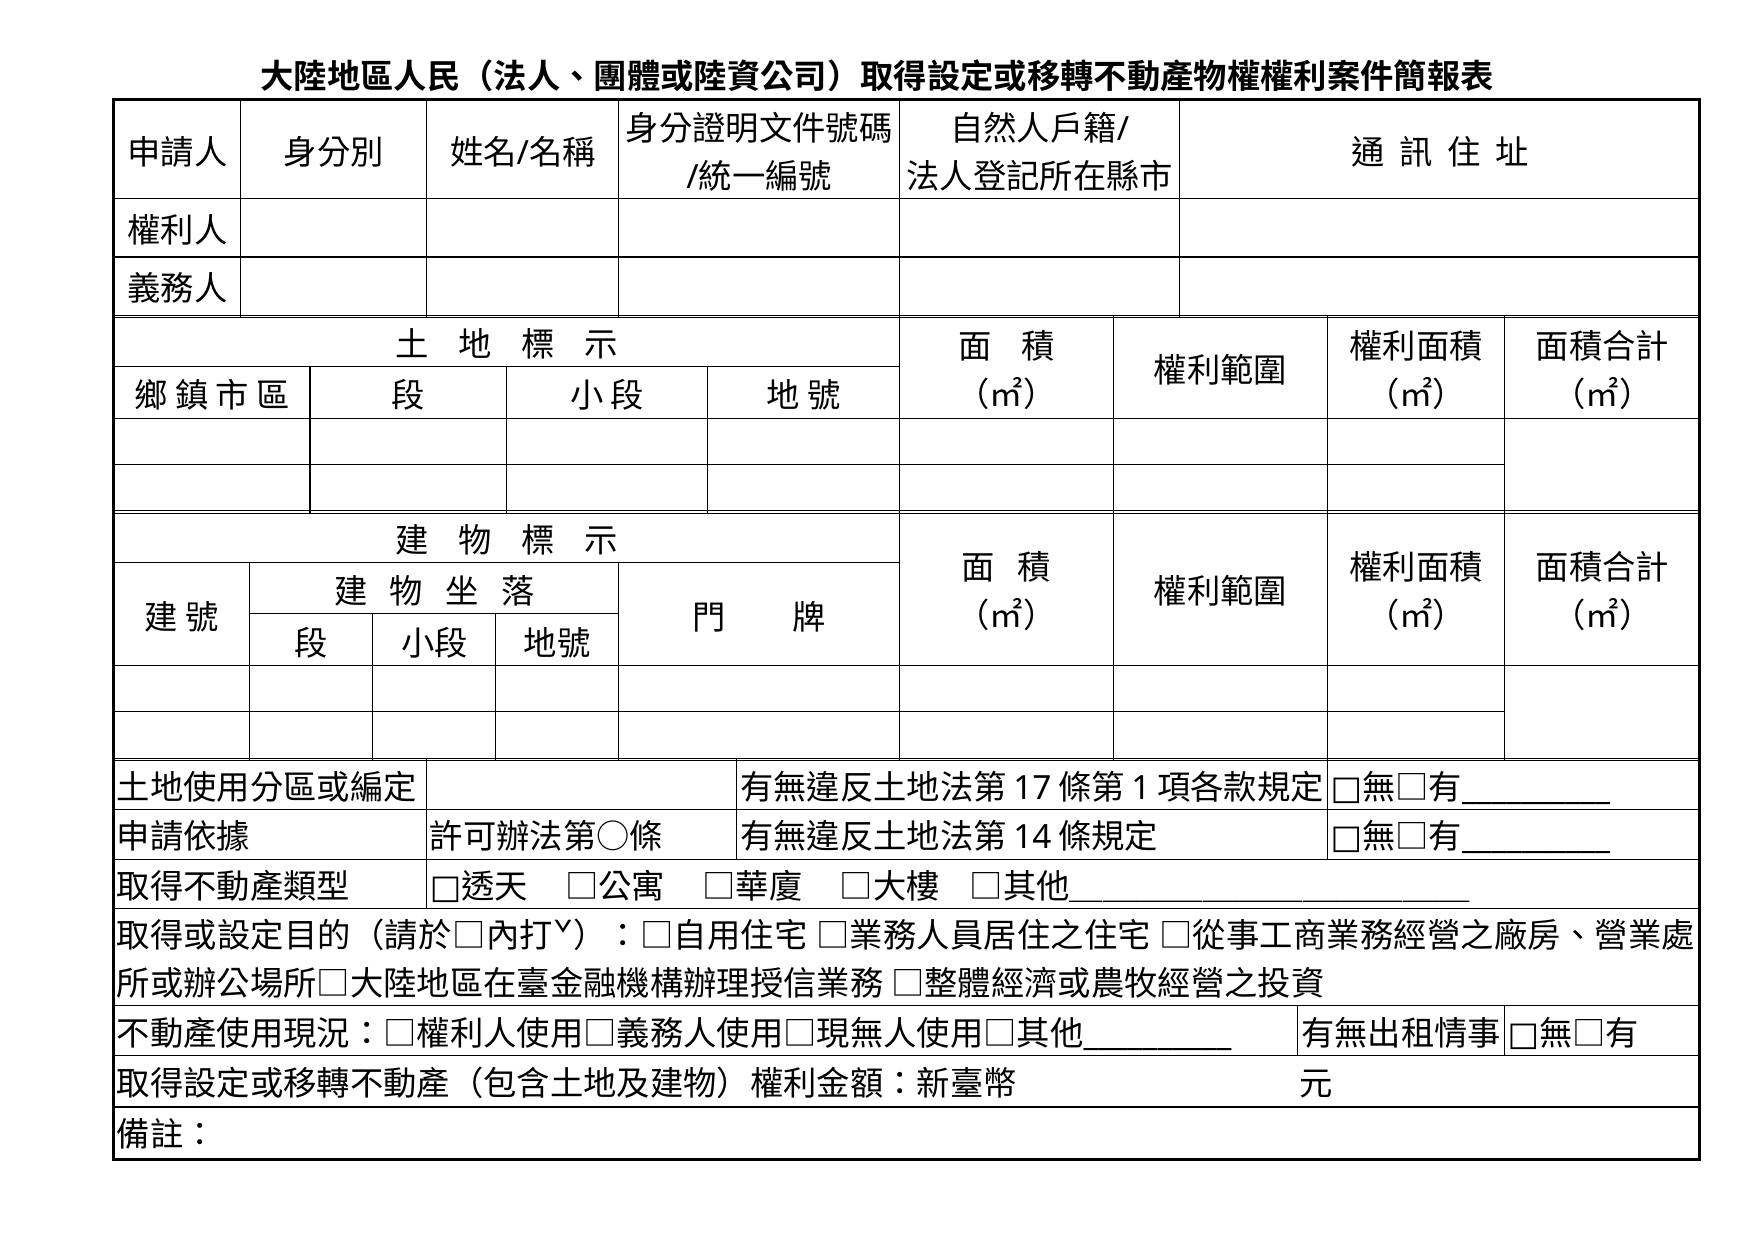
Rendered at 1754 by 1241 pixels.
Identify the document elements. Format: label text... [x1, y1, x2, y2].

table_cell 不動產使用現況：□權利人使用□義務人使用□現無人使用□其他__________ [115, 1006, 1297, 1055]
table_cell 面積合計 （㎡） [1505, 318, 1698, 417]
table_cell [900, 419, 1113, 464]
table_cell [241, 199, 426, 256]
table_cell 權利人 [115, 199, 240, 256]
table_cell 有無出租情事 [1298, 1006, 1504, 1055]
table_cell 鄉 鎮 市 區 [115, 367, 309, 417]
table_cell [496, 712, 618, 757]
table_cell [900, 712, 1113, 757]
table_cell [427, 199, 618, 256]
table_header 身分證明文件號碼/統一編號 [619, 101, 899, 198]
table_cell [115, 419, 309, 464]
table_cell 面積合計 （㎡） [1505, 514, 1698, 664]
table_cell [1114, 419, 1327, 464]
table_cell [900, 258, 1179, 315]
table_cell [1180, 199, 1698, 256]
table_cell 土 地 標 示 [115, 318, 899, 366]
table_cell 取得或設定目的（請於□內打ˇ）：□自用住宅 □業務人員居住之住宅 □從事工商業務經營之廠房、營業處所或辦公場所□大陸地區在臺金融機構辦理授信業務 □整體經濟或農牧經營之投資 [115, 909, 1698, 1005]
table_cell □透天 □公寓 □華廈 □大樓 □其他＿＿＿＿＿＿＿＿＿＿＿＿ [427, 860, 1698, 908]
table_cell [1328, 465, 1504, 510]
table_cell [900, 465, 1113, 510]
table_cell 小段 [373, 614, 495, 664]
table_header 自然人戶籍/ 法人登記所在縣市 [900, 101, 1179, 198]
table_cell 段 [311, 367, 506, 417]
table_cell [373, 712, 495, 757]
table_cell [250, 712, 372, 757]
table_cell 門 牌 [619, 563, 899, 664]
table_cell 建 物 標 示 [115, 514, 899, 562]
table_cell □無□有 [1505, 1006, 1698, 1055]
table_cell 有無違反土地法第17條第1項各款規定 [737, 761, 1327, 809]
table_cell [311, 465, 506, 510]
table_cell 面 積 （㎡） [900, 318, 1113, 417]
table_cell [619, 199, 899, 256]
table_cell [427, 258, 618, 315]
table_cell 備註： [115, 1108, 1698, 1158]
table_cell [115, 465, 309, 510]
table_cell [250, 666, 372, 711]
table_cell 義務人 [115, 258, 240, 315]
table_header 身分別 [241, 101, 426, 198]
table_cell [1328, 712, 1504, 757]
table_cell [496, 666, 618, 711]
table_cell [1114, 666, 1327, 711]
table_cell 取得設定或移轉不動產（包含土地及建物）權利金額：新臺幣 元 [115, 1056, 1698, 1106]
table_cell 小 段 [507, 367, 707, 417]
table_cell 地 號 [708, 367, 899, 417]
table_cell [427, 761, 736, 809]
table_cell 申請依據 [115, 810, 426, 858]
table_cell □無□有__________ [1328, 810, 1698, 858]
table_cell [708, 419, 899, 464]
table_cell [900, 199, 1179, 256]
table_cell [619, 712, 899, 757]
table_cell 土地使用分區或編定 [115, 761, 426, 809]
table_cell [1328, 419, 1504, 464]
table_cell 建 號 [115, 563, 249, 664]
table_cell [1114, 465, 1327, 510]
table_cell [1328, 666, 1504, 711]
table_cell [1180, 258, 1698, 315]
table_header 申請人 [115, 101, 240, 198]
table_cell 權利範圍 [1114, 318, 1327, 417]
table_cell 權利範圍 [1114, 514, 1327, 664]
table_cell [900, 666, 1113, 711]
table_cell [241, 258, 426, 315]
table_cell 許可辦法第○條 [427, 810, 736, 858]
table_cell 權利面積 （㎡） [1328, 318, 1504, 417]
table_cell □無□有__________ [1328, 761, 1698, 809]
table_cell 建 物 坐 落 [250, 563, 618, 613]
table_cell 有無違反土地法第14條規定 [737, 810, 1327, 858]
table_cell 權利面積 （㎡） [1328, 514, 1504, 664]
table_cell [507, 419, 707, 464]
table_cell [1505, 419, 1698, 510]
table_cell 地號 [496, 614, 618, 664]
text 大陸地區人民（法人、團體或陸資公司）取得設定或移轉不動產物權權利案件簡報表 [118, 50, 1636, 98]
table_cell [619, 258, 899, 315]
table_cell [373, 666, 495, 711]
table_header 通 訊 住 址 [1180, 101, 1698, 198]
table_header 姓名/名稱 [427, 101, 618, 198]
table_cell [311, 419, 506, 464]
table_cell [115, 712, 249, 757]
table_cell 取得不動產類型 [115, 860, 426, 908]
table_cell [619, 666, 899, 711]
table_cell 面 積 （㎡） [900, 514, 1113, 664]
table_cell [708, 465, 899, 510]
table_cell [115, 666, 249, 711]
table_cell [1505, 666, 1698, 757]
table_cell [507, 465, 707, 510]
table_cell 段 [250, 614, 372, 664]
table_cell [1114, 712, 1327, 757]
